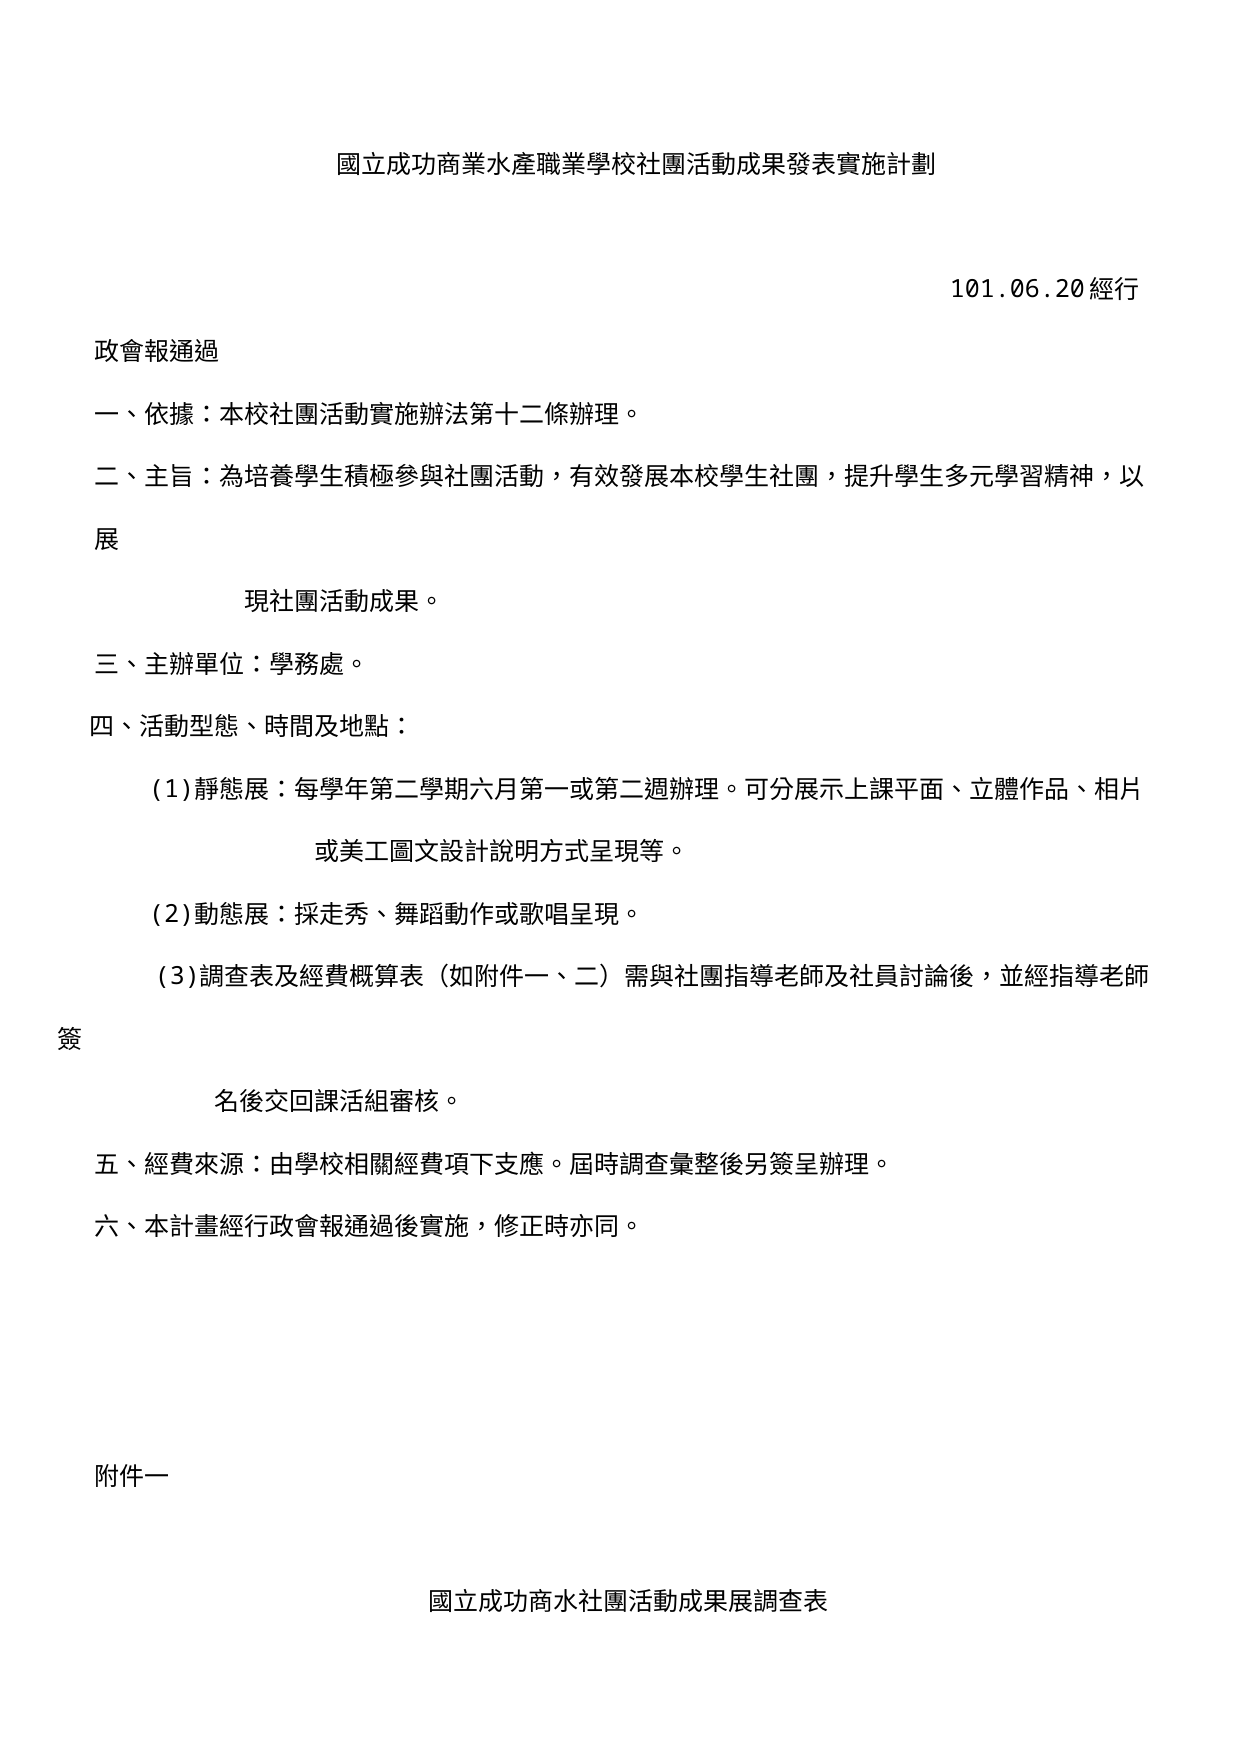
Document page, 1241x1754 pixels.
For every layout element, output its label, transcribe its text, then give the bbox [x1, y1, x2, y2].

text 三、主辦單位：學務處。 [94, 621, 1162, 683]
text 附件一 [94, 1433, 1162, 1496]
text 101.06.20經行政會報通過 [94, 246, 1162, 371]
text 或美工圖文設計說明方式呈現等。 [57, 808, 1162, 871]
text 一、依據：本校社團活動實施辦法第十二條辦理。 [94, 371, 1162, 433]
text 五、經費來源：由學校相關經費項下支應。屆時調查彙整後另簽呈辦理。 [94, 1121, 1162, 1183]
text 現社團活動成果。 [94, 558, 1162, 621]
text (2)動態展：採走秀、舞蹈動作或歌唱呈現。 [57, 871, 1162, 933]
text 四、活動型態、時間及地點： [57, 683, 1162, 746]
text (3)調查表及經費概算表（如附件一、二）需與社團指導老師及社員討論後，並經指導老師簽 [57, 933, 1162, 1058]
text 二、主旨：為培養學生積極參與社團活動，有效發展本校學生社團，提升學生多元學習精神，以展 [94, 433, 1162, 558]
text 國立成功商業水產職業學校社團活動成果發表實施計劃 [94, 121, 1162, 183]
text (1)靜態展：每學年第二學期六月第一或第二週辦理。可分展示上課平面、立體作品、相片 [57, 746, 1162, 808]
text 六、本計畫經行政會報通過後實施，修正時亦同。 [94, 1183, 1162, 1246]
text 名後交回課活組審核。 [94, 1058, 1162, 1121]
text 國立成功商水社團活動成果展調查表 [94, 1558, 1162, 1621]
